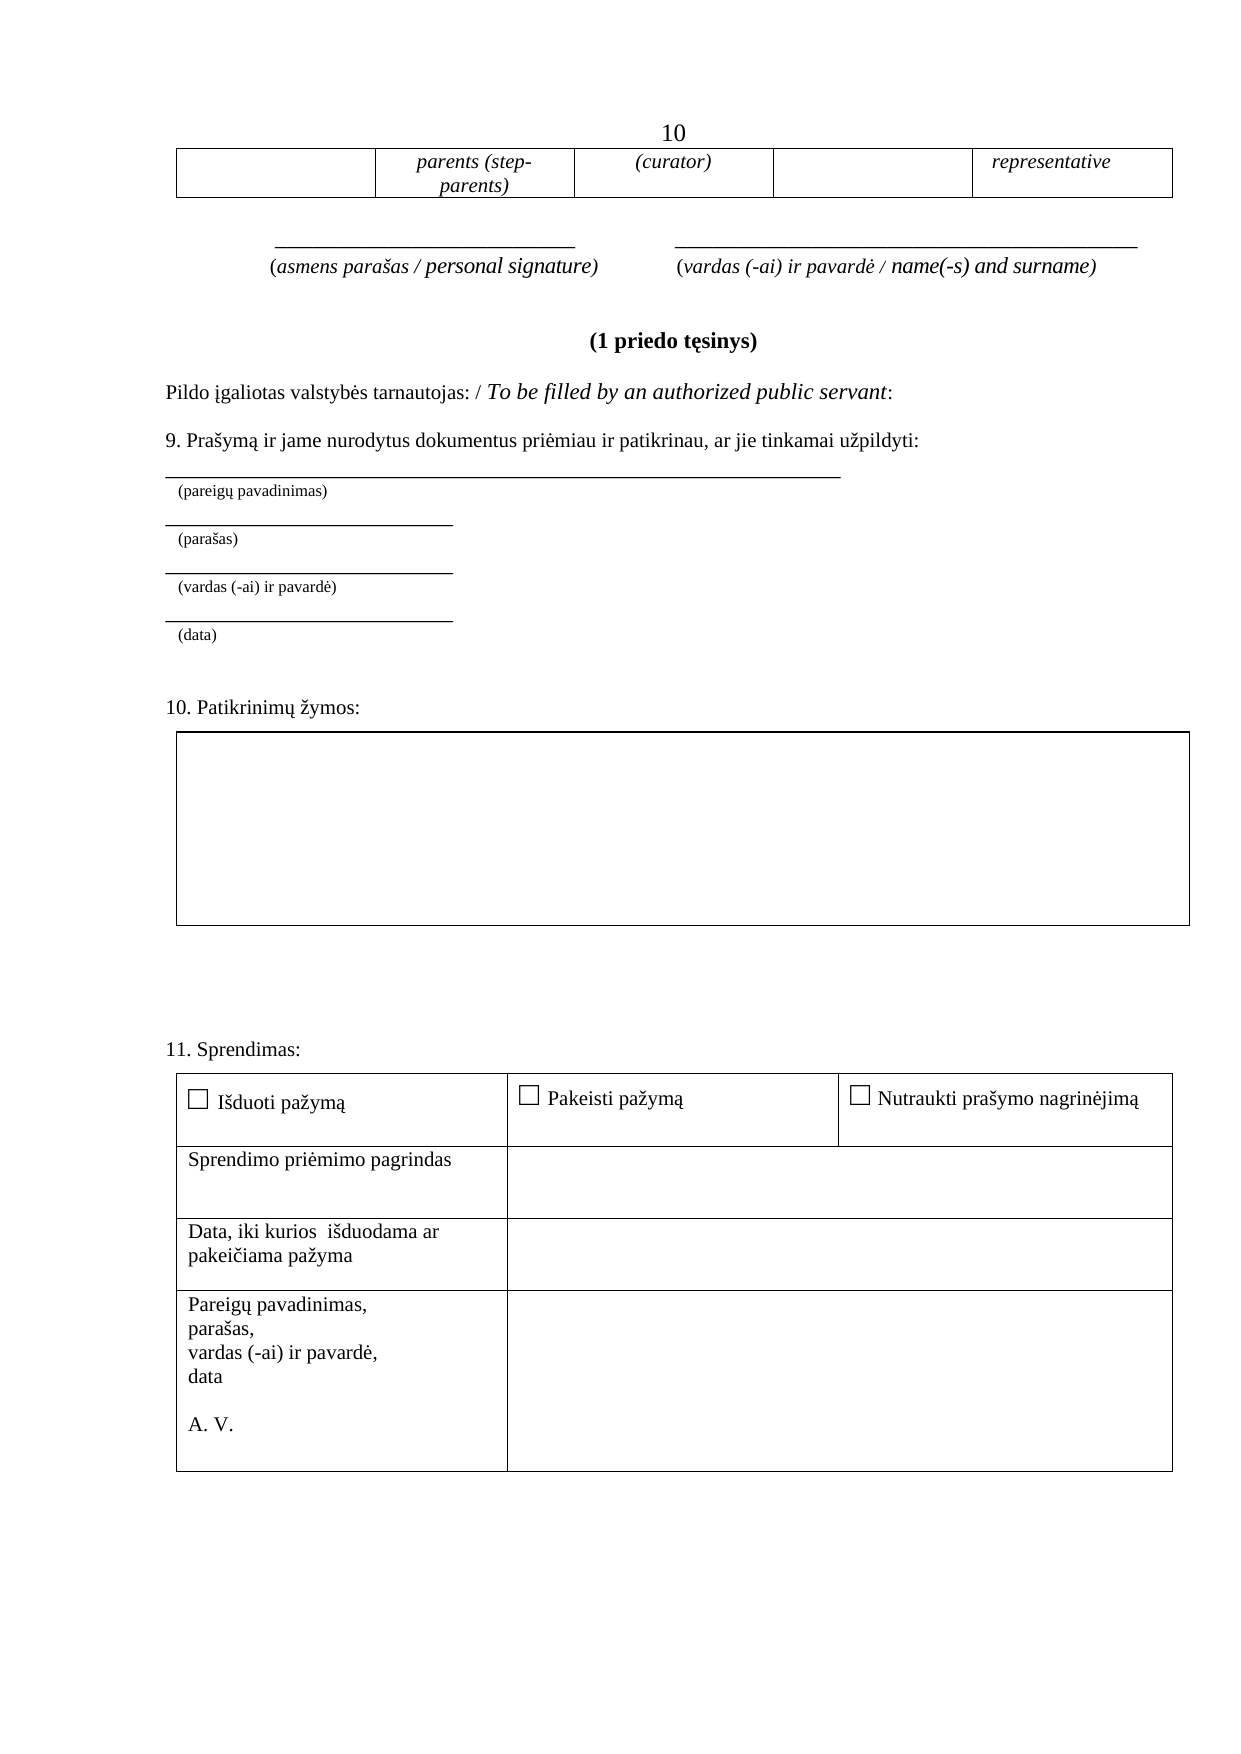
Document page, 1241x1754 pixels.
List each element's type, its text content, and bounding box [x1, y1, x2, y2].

text Pildo įgaliotas valstybės tarnautojas: / To be filled by an authorized public servant: [165, 378, 1181, 404]
table_header [774, 149, 972, 197]
table_header □ Išduoti pažymą [177, 1074, 507, 1146]
table_cell Sprendimo priėmimo pagrindas [177, 1147, 507, 1218]
table_cell [177, 1436, 201, 1471]
table_cell [508, 1147, 1172, 1218]
table_header representative [973, 149, 1172, 197]
text (data) [165, 625, 1181, 644]
text (pareigų pavadinimas) [165, 481, 1181, 500]
text (1 priedo tęsinys) [165, 327, 1181, 354]
text 9. Prašymą ir jame nurodytus dokumentus priėmiau ir patikrinau, ar jie tinkamai užpildyti: [165, 428, 1181, 452]
table_header □ Pakeisti pažymą [508, 1074, 838, 1146]
table_cell [508, 1291, 1172, 1471]
text 11. Sprendimas: [165, 1037, 1181, 1061]
table_header □ Nutraukti prašymo nagrinėjimą [839, 1074, 1172, 1146]
text _______________________ [165, 500, 1181, 529]
text _______________________ [165, 596, 1181, 625]
text ________________________ _____________________________________ [165, 222, 1181, 251]
text _______________________ [165, 548, 1181, 577]
table_header [177, 733, 1189, 925]
text (vardas (-ai) ir pavardė) [165, 577, 1181, 596]
text 10. Patikrinimų žymos: [165, 695, 1181, 719]
text ______________________________________________________ [165, 452, 1181, 481]
text (parašas) [165, 529, 1181, 548]
table_cell [201, 1436, 507, 1471]
table_header [177, 149, 375, 197]
table_cell Pareigų pavadinimas, parašas, vardas (-ai) ir pavardė, data A. V. [177, 1291, 507, 1436]
text (asmens parašas / personal signature) (vardas (-ai) ir pavardė / name(-s) and surname) [109, 251, 1181, 279]
table_header parents (step-parents) [376, 149, 574, 197]
table_header (curator) [575, 149, 773, 197]
table_cell Data, iki kurios išduodama ar pakeičiama pažyma [177, 1219, 507, 1290]
table_cell [508, 1219, 1172, 1290]
